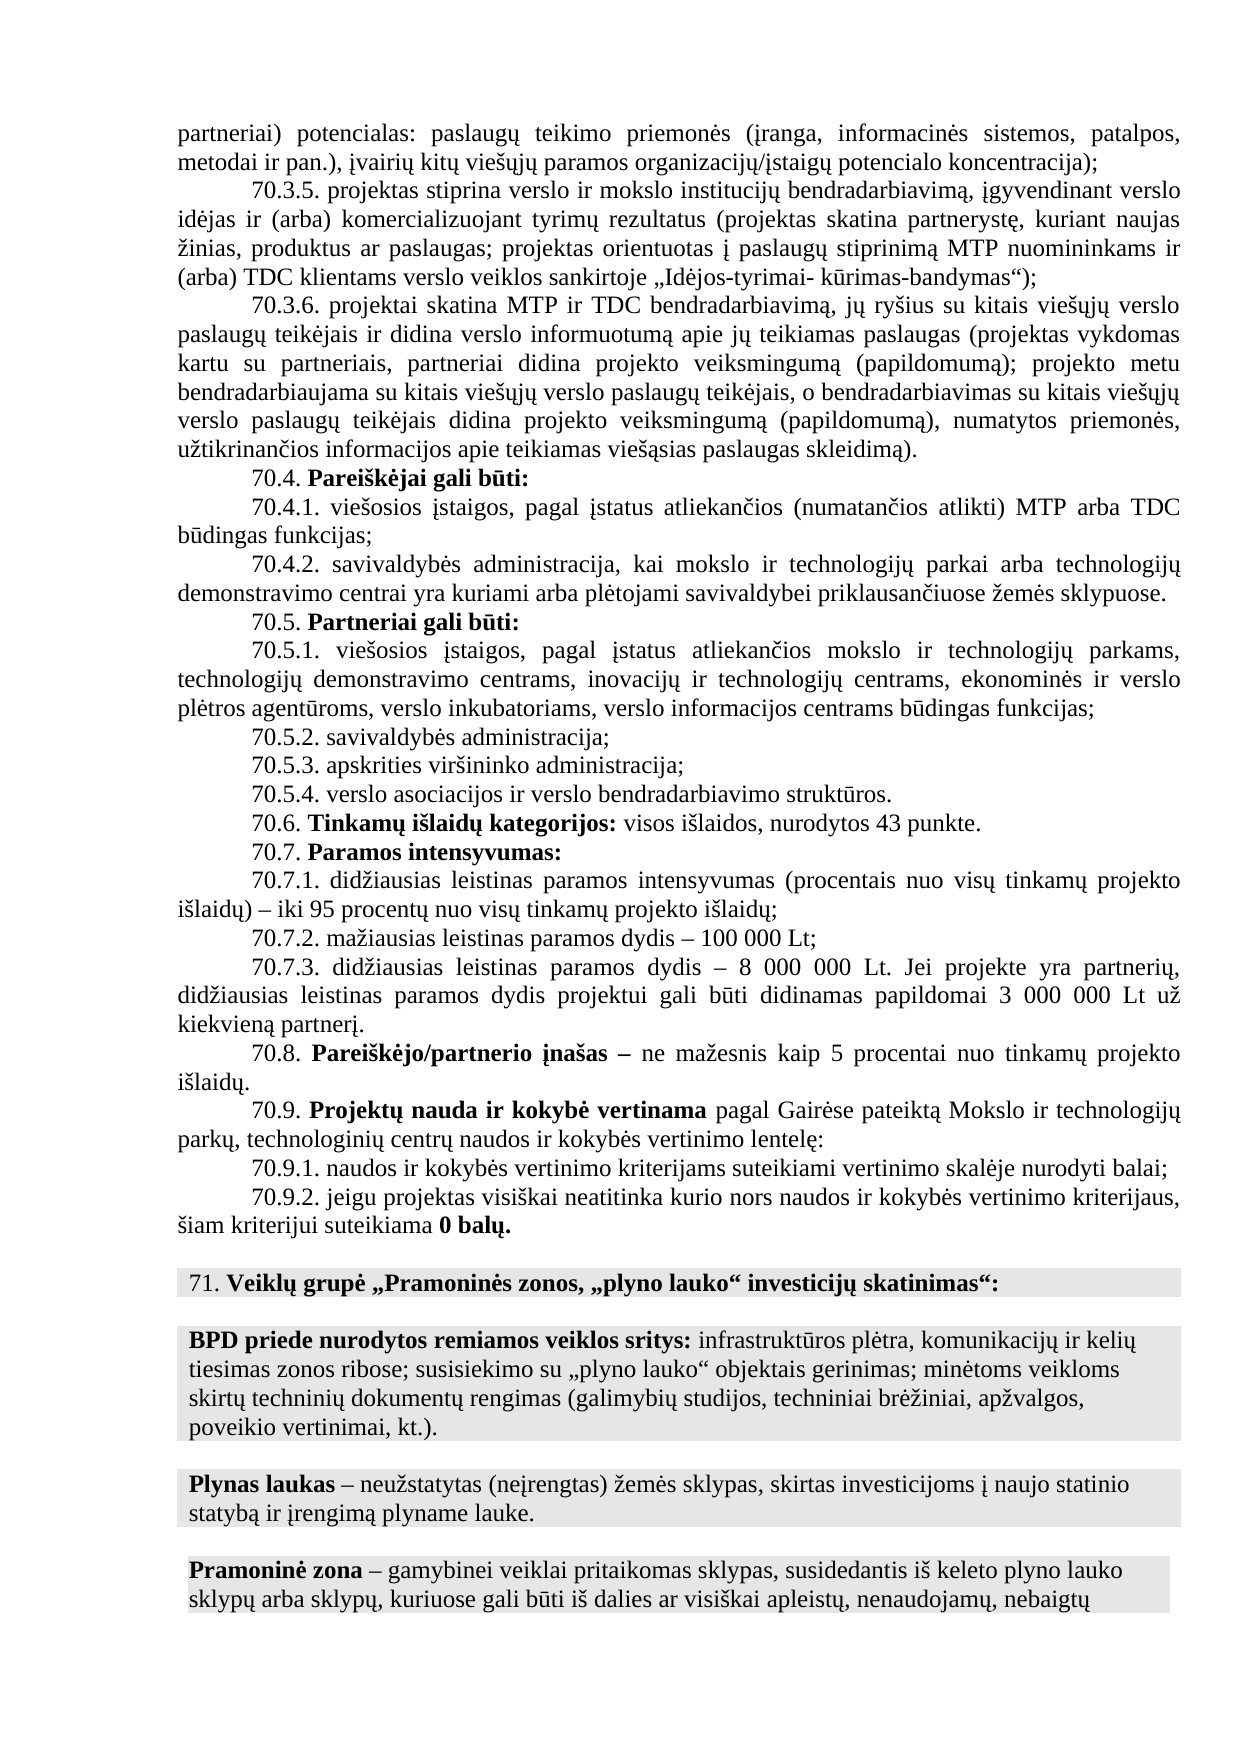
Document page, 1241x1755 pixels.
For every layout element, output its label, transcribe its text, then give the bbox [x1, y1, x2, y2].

text 70.8. Pareiškėjo/partnerio įnašas – ne mažesnis kaip 5 procentai nuo tinkamų projekto išlaidų. [177, 1038, 1181, 1096]
text 70.9. Projektų nauda ir kokybė vertinama pagal Gairėse pateiktą Mokslo ir technologijų parkų, technologinių centrų naudos ir kokybės vertinimo lentelę: [177, 1096, 1181, 1153]
text 70.5.3. apskrities viršininko administracija; [177, 751, 1181, 779]
text partneriai) potencialas: paslaugų teikimo priemonės (įranga, informacinės sistemos, patalpos, metodai ir pan.), įvairių kitų viešųjų paramos organizacijų/įstaigų potencialo koncentracija); [177, 118, 1181, 176]
table_header Plynas laukas – neužstatytas (neįrengtas) žemės sklypas, skirtas investicijoms į naujo statinio statybą ir įrengimą plyname lauke. [177, 1469, 1181, 1527]
text 70.3.5. projektas stiprina verslo ir mokslo institucijų bendradarbiavimą, įgyvendinant verslo idėjas ir (arba) komercializuojant tyrimų rezultatus (projektas skatina partnerystę, kuriant naujas žinias, produktus ar paslaugas; projektas orientuotas į paslaugų stiprinimą MTP nuomininkams ir (arba) TDC klientams verslo veiklos sankirtoje „Idėjos-tyrimai- kūrimas-bandymas“); [177, 176, 1181, 291]
text 70.7.3. didžiausias leistinas paramos dydis – 8 000 000 Lt. Jei projekte yra partnerių, didžiausias leistinas paramos dydis projektui gali būti didinamas papildomai 3 000 000 Lt už kiekvieną partnerį. [177, 952, 1181, 1038]
text 70.6. Tinkamų išlaidų kategorijos: visos išlaidos, nurodytos 43 punkte. [177, 808, 1181, 837]
text 70.5.2. savivaldybės administracija; [177, 722, 1181, 751]
text 70.4.2. savivaldybės administracija, kai mokslo ir technologijų parkai arba technologijų demonstravimo centrai yra kuriami arba plėtojami savivaldybei priklausančiuose žemės sklypuose. [177, 549, 1181, 607]
text 70.3.6. projektai skatina MTP ir TDC bendradarbiavimą, jų ryšius su kitais viešųjų verslo paslaugų teikėjais ir didina verslo informuotumą apie jų teikiamas paslaugas (projektas vykdomas kartu su partneriais, partneriai didina projekto veiksmingumą (papildomumą); projekto metu bendradarbiaujama su kitais viešųjų verslo paslaugų teikėjais, o bendradarbiavimas su kitais viešųjų verslo paslaugų teikėjais didina projekto veiksmingumą (papildomumą), numatytos priemonės, užtikrinančios informacijos apie teikiamas viešąsias paslaugas skleidimą). [177, 291, 1181, 463]
table_header BPD priede nurodytos remiamos veiklos sritys: infrastruktūros plėtra, komunikacijų ir kelių tiesimas zonos ribose; susisiekimo su „plyno lauko“ objektais gerinimas; minėtoms veikloms skirtų techninių dokumentų rengimas (galimybių studijos, techniniai brėžiniai, apžvalgos, poveikio vertinimai, kt.). [177, 1326, 1181, 1441]
text 70.9.2. jeigu projektas visiškai neatitinka kurio nors naudos ir kokybės vertinimo kriterijaus, šiam kriterijui suteikiama 0 balų. [177, 1182, 1181, 1239]
text 70.4.1. viešosios įstaigos, pagal įstatus atliekančios (numatančios atlikti) MTP arba TDC būdingas funkcijas; [177, 492, 1181, 549]
text 70.7.2. mažiausias leistinas paramos dydis – 100 000 Lt; [177, 923, 1181, 952]
text 70.4. Pareiškėjai gali būti: [177, 463, 1181, 492]
text 70.5. Partneriai gali būti: [177, 607, 1181, 636]
text 70.7. Paramos intensyvumas: [177, 837, 1181, 866]
text 70.9.1. naudos ir kokybės vertinimo kriterijams suteikiami vertinimo skalėje nurodyti balai; [177, 1153, 1181, 1182]
text 70.7.1. didžiausias leistinas paramos intensyvumas (procentais nuo visų tinkamų projekto išlaidų) – iki 95 procentų nuo visų tinkamų projekto išlaidų; [177, 866, 1181, 923]
table_header 71. Veiklų grupė „Pramoninės zonos, „plyno lauko“ investicijų skatinimas“: [177, 1268, 1181, 1297]
text 70.5.1. viešosios įstaigos, pagal įstatus atliekančios mokslo ir technologijų parkams, technologijų demonstravimo centrams, inovacijų ir technologijų centrams, ekonominės ir verslo plėtros agentūroms, verslo inkubatoriams, verslo informacijos centrams būdingas funkcijas; [177, 636, 1181, 722]
text 70.5.4. verslo asociacijos ir verslo bendradarbiavimo struktūros. [177, 779, 1181, 808]
